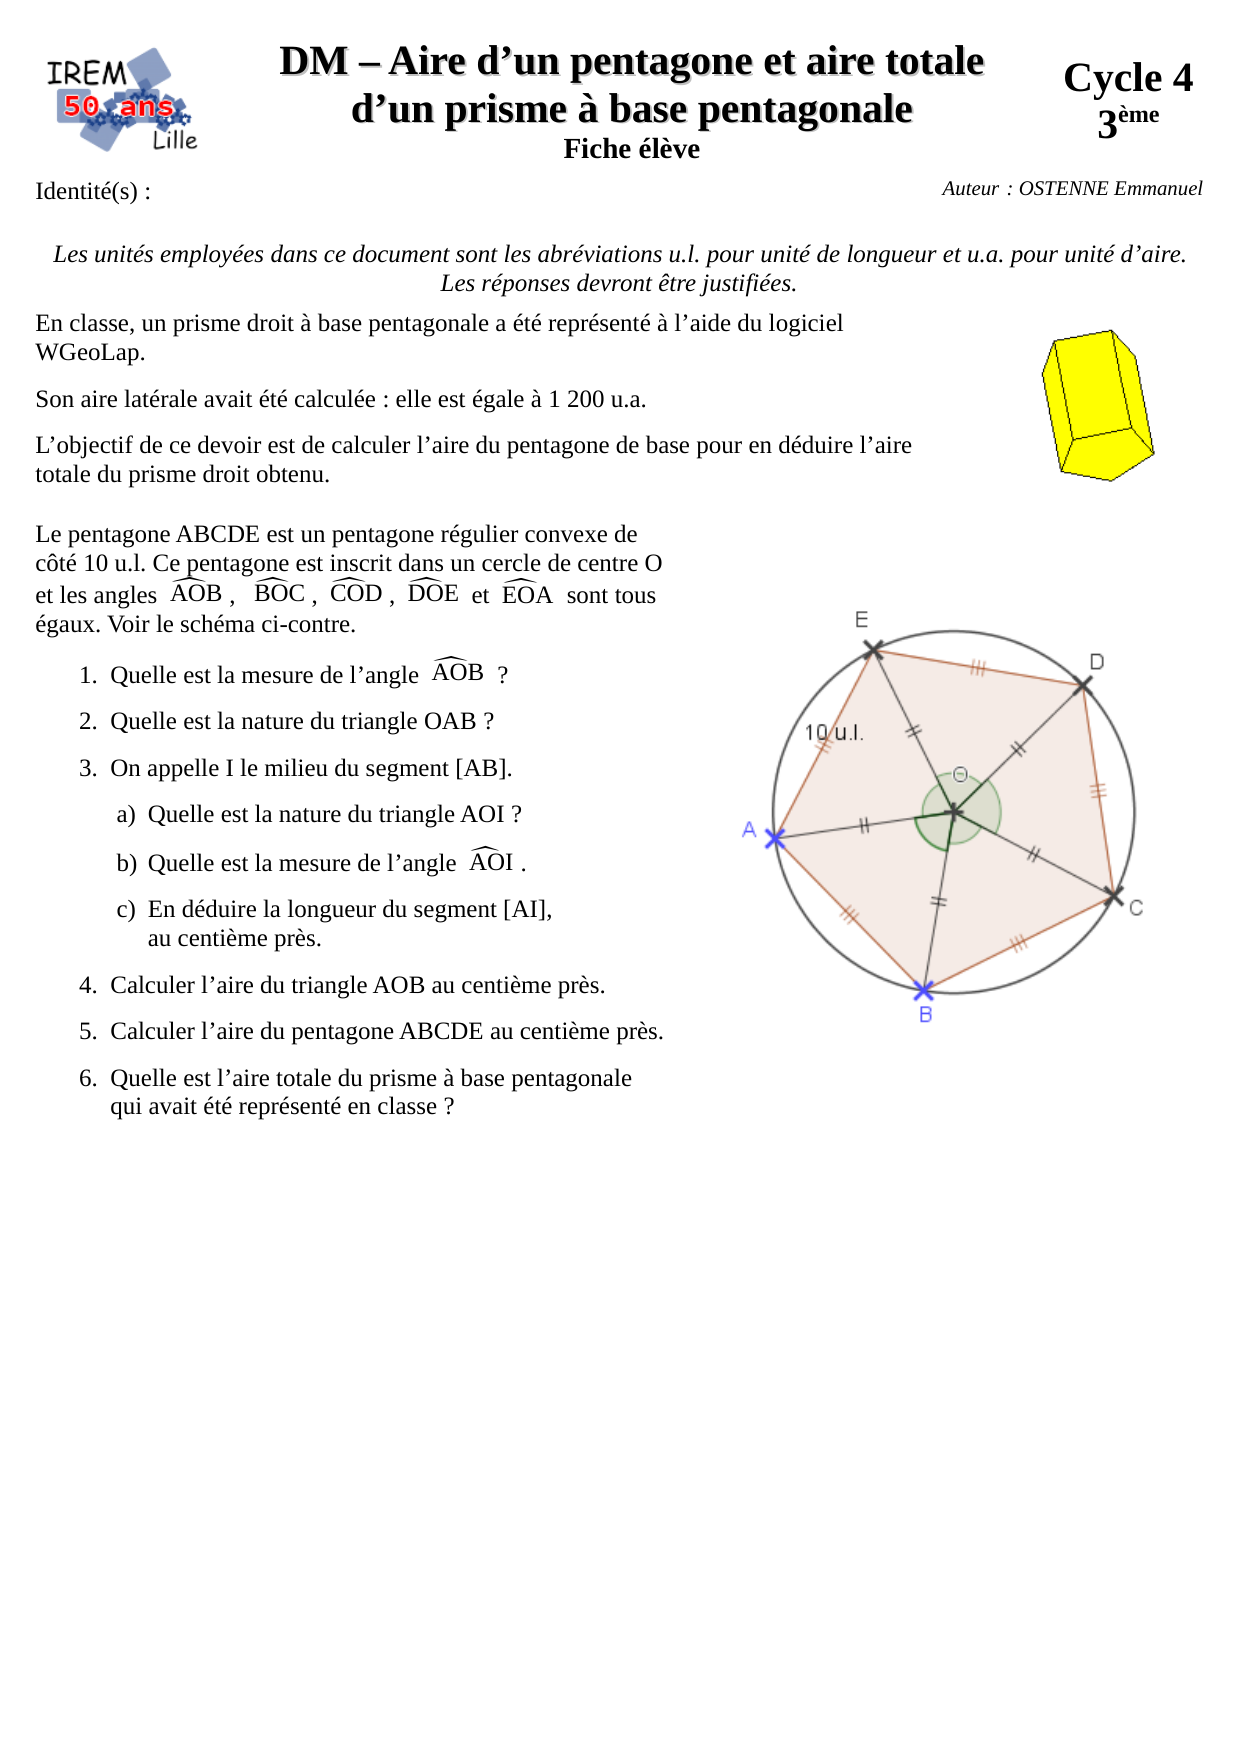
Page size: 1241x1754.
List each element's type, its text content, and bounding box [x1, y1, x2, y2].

table_header Auteur : OSTENNE Emmanuel [620, 170, 1211, 211]
table_header Cycle 4 3ème [1045, 30, 1211, 170]
picture [35, 40, 213, 159]
table_header [691, 507, 1211, 1138]
table_header Le pentagone ABCDE est un pentagone régulier convexe de côté 10 u.l. Ce pentagone est inscrit dans un cercle de centre O et les angles , , , et sont tous égaux. Voir le schéma ci-contre. Quelle est la mesure de l’angle ? Quelle est la nature du triangle OAB ? On appelle I le milieu du segment [AB]. Quelle est la nature du triangle AOI ? Quelle est la mesure de l’angle . En déduire la longueur du segment [AI], au centième près. Calculer l’aire du triangle AOB au centième près. Calculer l’aire du pentagone ABCDE au centième près. Quelle est l’aire totale du prisme à base pentagonale qui avait été représenté en classe ? [30, 507, 691, 1138]
table_header En classe, un prisme droit à base pentagonale a été représenté à l’aide du logiciel WGeoLap. Son aire latérale avait été calculée : elle est égale à 1 200 u.a. L’objectif de ce devoir est de calculer l’aire du pentagone de base pour en déduire l’aire totale du prisme droit obtenu. [30, 297, 950, 507]
table_header Identité(s) : [30, 170, 620, 211]
table_header [950, 297, 1211, 507]
picture [719, 596, 1182, 1049]
table_header DM – Aire d’un pentagone et aire totale d’un prisme à base pentagonale Fiche élève [219, 30, 1045, 170]
picture [983, 302, 1178, 502]
table_header [30, 30, 218, 170]
text Les unités employées dans ce document sont les abréviations u.l. pour unité de longueur et u.a. pour unité d’aire. Les réponses devront être justifiées. [29, 211, 1211, 297]
